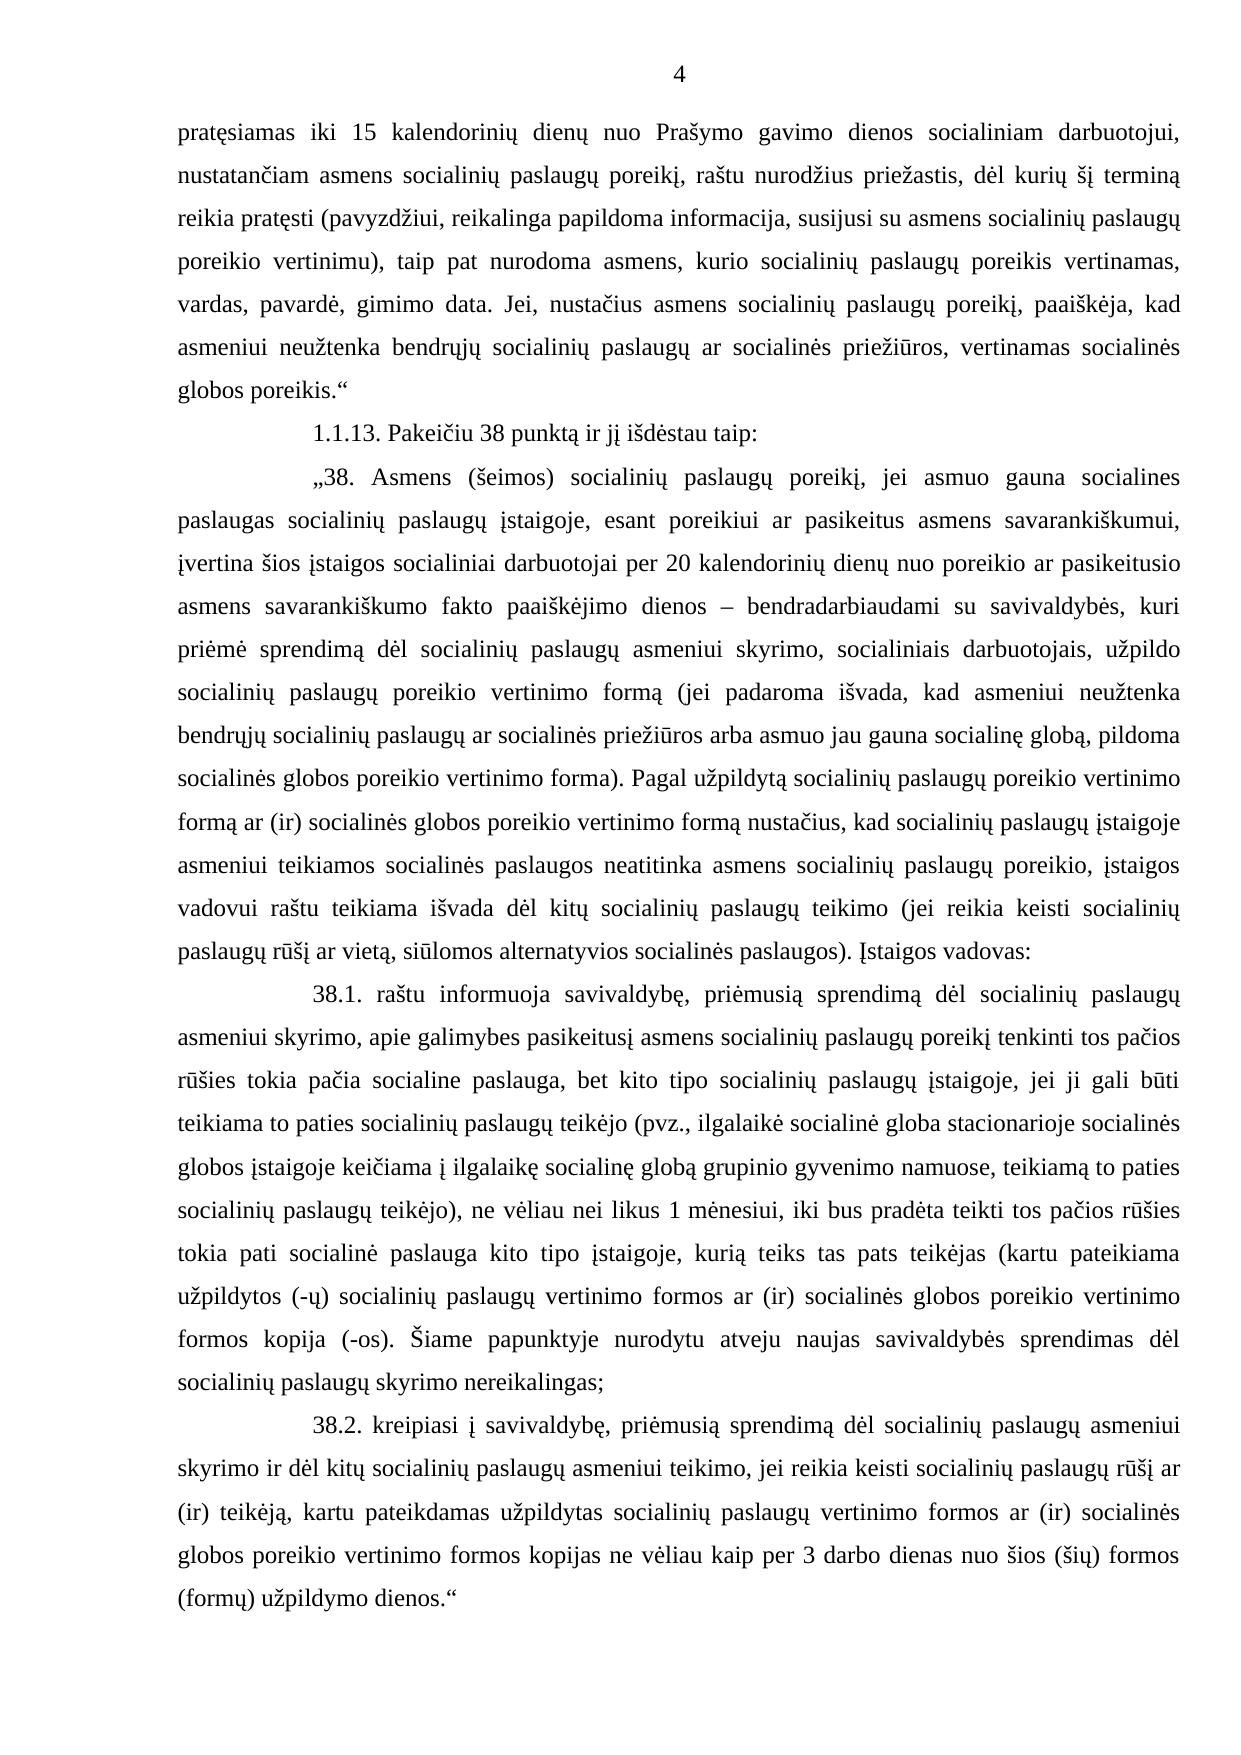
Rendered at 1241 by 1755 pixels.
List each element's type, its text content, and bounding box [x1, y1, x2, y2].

text „38. Asmens (šeimos) socialinių paslaugų poreikį, jei asmuo gauna socialines paslaugas socialinių paslaugų įstaigoje, esant poreikiui ar pasikeitus asmens savarankiškumui, įvertina šios įstaigos socialiniai darbuotojai per 20 kalendorinių dienų nuo poreikio ar pasikeitusio asmens savarankiškumo fakto paaiškėjimo dienos – bendradarbiaudami su savivaldybės, kuri priėmė sprendimą dėl socialinių paslaugų asmeniui skyrimo, socialiniais darbuotojais, užpildo socialinių paslaugų poreikio vertinimo formą (jei padaroma išvada, kad asmeniui neužtenka bendrųjų socialinių paslaugų ar socialinės priežiūros arba asmuo jau gauna socialinę globą, pildoma socialinės globos poreikio vertinimo forma). Pagal užpildytą socialinių paslaugų poreikio vertinimo formą ar (ir) socialinės globos poreikio vertinimo formą nustačius, kad socialinių paslaugų įstaigoje asmeniui teikiamos socialinės paslaugos neatitinka asmens socialinių paslaugų poreikio, įstaigos vadovui raštu teikiama išvada dėl kitų socialinių paslaugų teikimo (jei reikia keisti socialinių paslaugų rūšį ar vietą, siūlomos alternatyvios socialinės paslaugos). Įstaigos vadovas: [177, 462, 1181, 965]
text 1.1.13. Pakeičiu 38 punktą ir jį išdėstau taip: [177, 418, 1181, 447]
text 38.1. raštu informuoja savivaldybę, priėmusią sprendimą dėl socialinių paslaugų asmeniui skyrimo, apie galimybes pasikeitusį asmens socialinių paslaugų poreikį tenkinti tos pačios rūšies tokia pačia socialine paslauga, bet kito tipo socialinių paslaugų įstaigoje, jei ji gali būti teikiama to paties socialinių paslaugų teikėjo (pvz., ilgalaikė socialinė globa stacionarioje socialinės globos įstaigoje keičiama į ilgalaikę socialinę globą grupinio gyvenimo namuose, teikiamą to paties socialinių paslaugų teikėjo), ne vėliau nei likus 1 mėnesiui, iki bus pradėta teikti tos pačios rūšies tokia pati socialinė paslauga kito tipo įstaigoje, kurią teiks tas pats teikėjas (kartu pateikiama užpildytos (-ų) socialinių paslaugų vertinimo formos ar (ir) socialinės globos poreikio vertinimo formos kopija (-os). Šiame papunktyje nurodytu atveju naujas savivaldybės sprendimas dėl socialinių paslaugų skyrimo nereikalingas; [177, 979, 1181, 1396]
text 38.2. kreipiasi į savivaldybę, priėmusią sprendimą dėl socialinių paslaugų asmeniui skyrimo ir dėl kitų socialinių paslaugų asmeniui teikimo, jei reikia keisti socialinių paslaugų rūšį ar (ir) teikėją, kartu pateikdamas užpildytas socialinių paslaugų vertinimo formos ar (ir) socialinės globos poreikio vertinimo formos kopijas ne vėliau kaip per 3 darbo dienas nuo šios (šių) formos (formų) užpildymo dienos.“ [177, 1410, 1181, 1612]
text pratęsiamas iki 15 kalendorinių dienų nuo Prašymo gavimo dienos socialiniam darbuotojui, nustatančiam asmens socialinių paslaugų poreikį, raštu nurodžius priežastis, dėl kurių šį terminą reikia pratęsti (pavyzdžiui, reikalinga papildoma informacija, susijusi su asmens socialinių paslaugų poreikio vertinimu), taip pat nurodoma asmens, kurio socialinių paslaugų poreikis vertinamas, vardas, pavardė, gimimo data. Jei, nustačius asmens socialinių paslaugų poreikį, paaiškėja, kad asmeniui neužtenka bendrųjų socialinių paslaugų ar socialinės priežiūros, vertinamas socialinės globos poreikis.“ [177, 117, 1181, 404]
